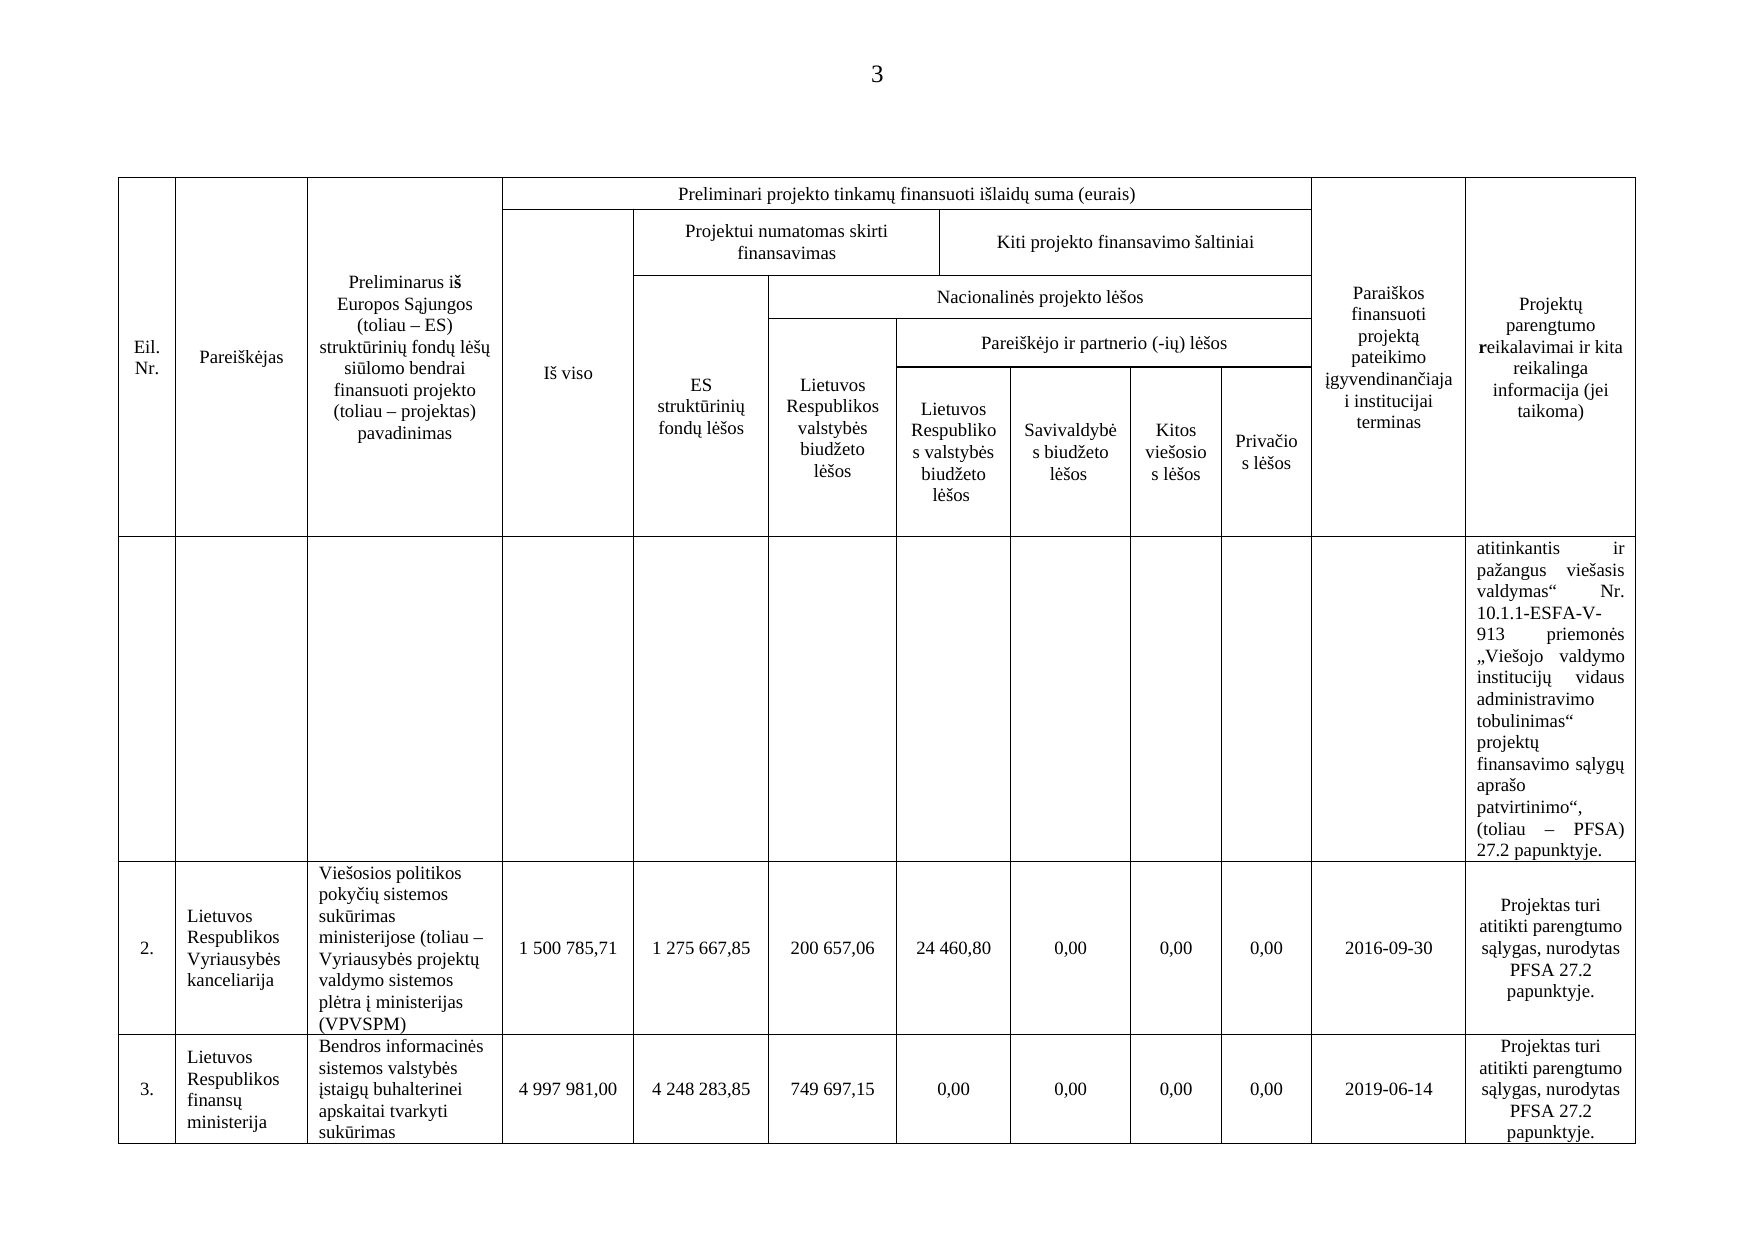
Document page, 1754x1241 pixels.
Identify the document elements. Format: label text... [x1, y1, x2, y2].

table_header Projektų parengtumo reikalavimai ir kita reikalinga informacija (jei taikoma) [1466, 178, 1635, 536]
table_cell atitinkantis ir pažangus viešasis valdymas“ Nr. 10.1.1-ESFA-V-913 priemonės „Viešojo valdymo institucijų vidaus administravimo tobulinimas“ projektų finansavimo sąlygų aprašo patvirtinimo“, (toliau – PFSA) 27.2 papunktyje. [1466, 537, 1635, 861]
table_cell [308, 537, 502, 861]
table_cell 4 997 981,00 [503, 1035, 633, 1143]
table_cell [176, 537, 307, 861]
table_cell 0,00 [1222, 1035, 1311, 1143]
table_cell 2016-09-30 [1312, 862, 1465, 1034]
table_cell Lietuvos Respublikos Vyriausybės kanceliarija [176, 862, 307, 1034]
table_cell Bendros informacinės sistemos valstybės įstaigų buhalterinei apskaitai tvarkyti sukūrimas [308, 1035, 502, 1143]
table_cell [503, 537, 633, 861]
table_cell Lietuvos Respublikos valstybės biudžeto lėšos [769, 319, 896, 536]
table_cell [1131, 537, 1221, 861]
table_cell 24 460,80 [897, 862, 1010, 1034]
table_cell [1222, 537, 1311, 861]
table_cell 0,00 [1011, 1035, 1130, 1143]
table_cell 1 500 785,71 [503, 862, 633, 1034]
table_cell Viešosios politikos pokyčių sistemos sukūrimas ministerijose (toliau – Vyriausybės projektų valdymo sistemos plėtra į ministerijas (VPVSPM) [308, 862, 502, 1034]
table_cell Nacionalinės projekto lėšos [769, 276, 1311, 318]
table_cell [1011, 537, 1130, 861]
table_cell Projektas turi atitikti parengtumo sąlygas, nurodytas PFSA 27.2 papunktyje. [1466, 862, 1635, 1034]
table_header Paraiškos finansuoti projektą pateikimo įgyvendinančiajai institucijai terminas [1312, 178, 1465, 536]
table_header Pareiškėjas [176, 178, 307, 536]
table_cell 1 275 667,85 [634, 862, 768, 1034]
table_cell Kitos viešosios lėšos [1131, 368, 1221, 536]
table_cell [634, 537, 768, 861]
table_cell 749 697,15 [769, 1035, 896, 1143]
table_cell 0,00 [1222, 862, 1311, 1034]
table_cell 3. [119, 1035, 175, 1143]
table_header Preliminari projekto tinkamų finansuoti išlaidų suma (eurais) [503, 178, 1311, 208]
table_cell ES struktūrinių fondų lėšos [634, 276, 768, 536]
table_cell 4 248 283,85 [634, 1035, 768, 1143]
table_cell Iš viso [503, 210, 633, 536]
table_cell 200 657,06 [769, 862, 896, 1034]
table_cell [1312, 537, 1465, 861]
table_cell 0,00 [1131, 862, 1221, 1034]
table_cell [119, 537, 175, 861]
table_cell 2019-06-14 [1312, 1035, 1465, 1143]
table_cell Lietuvos Respublikos finansų ministerija [176, 1035, 307, 1143]
table_cell 0,00 [1011, 862, 1130, 1034]
table_cell 0,00 [897, 1035, 1010, 1143]
table_cell Projektas turi atitikti parengtumo sąlygas, nurodytas PFSA 27.2 papunktyje. [1466, 1035, 1635, 1143]
table_cell Pareiškėjo ir partnerio (-ių) lėšos [897, 319, 1311, 366]
table_cell [897, 537, 1010, 861]
table_header Eil. Nr. [119, 178, 175, 536]
table_cell Lietuvos Respublikos valstybės biudžeto lėšos [897, 368, 1010, 536]
table_cell 0,00 [1131, 1035, 1221, 1143]
table_cell Savivaldybės biudžeto lėšos [1011, 368, 1130, 536]
table_cell 2. [119, 862, 175, 1034]
table_cell Kiti projekto finansavimo šaltiniai [940, 210, 1311, 274]
table_cell Projektui numatomas skirti finansavimas [634, 210, 939, 274]
table_header Preliminarus iš Europos Sąjungos (toliau – ES) struktūrinių fondų lėšų siūlomo bendrai finansuoti projekto (toliau – projektas) pavadinimas [308, 178, 502, 536]
table_cell Privačios lėšos [1222, 368, 1311, 536]
table_cell [769, 537, 896, 861]
